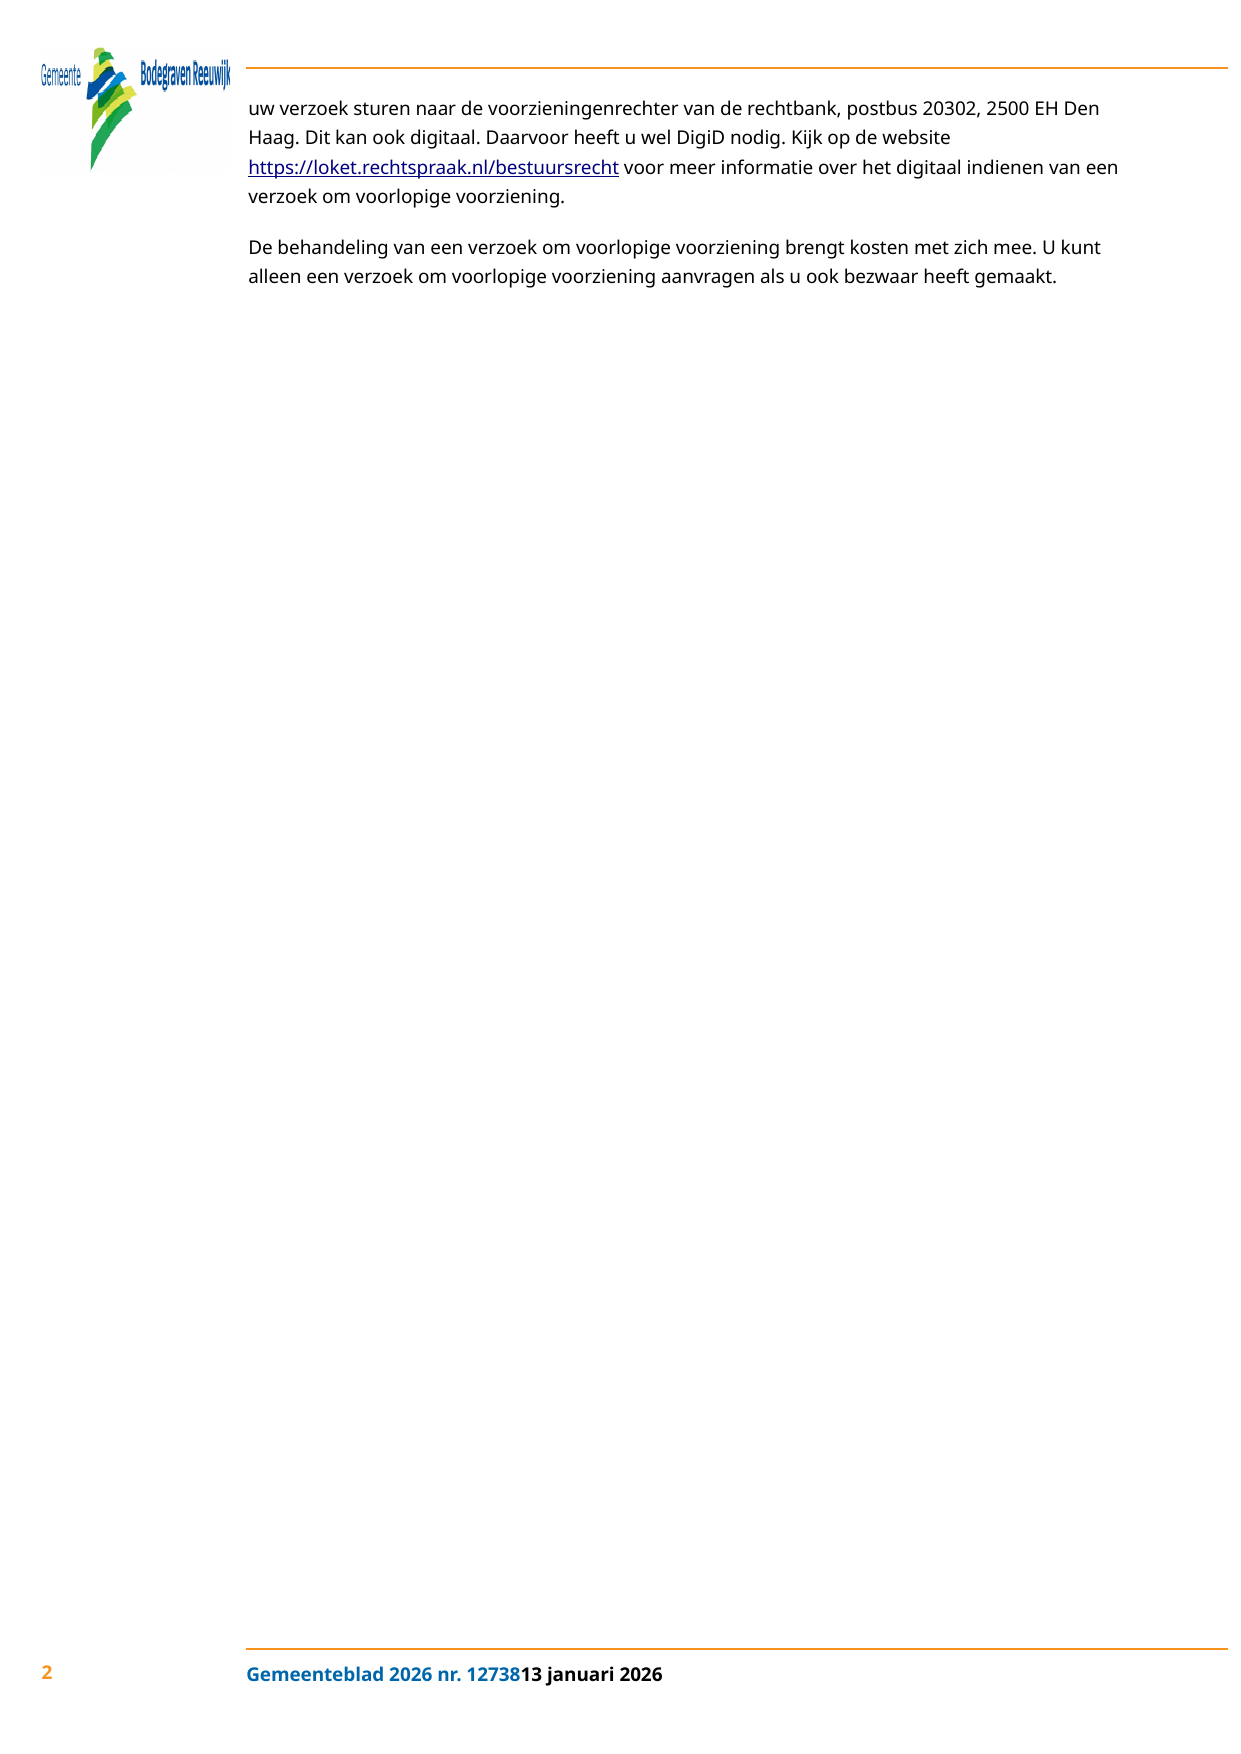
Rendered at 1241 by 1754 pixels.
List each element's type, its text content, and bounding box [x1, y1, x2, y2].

text De behandeling van een verzoek om voorlopige voorziening brengt kosten met zich mee. U kunt alleen een verzoek om voorlopige voorziening aanvragen als u ook bezwaar heeft gemaakt. [248, 234, 1152, 289]
text uw verzoek sturen naar de voorzieningenrechter van de rechtbank, postbus 20302, 2500 EH Den Haag. Dit kan ook digitaal. Daarvoor heeft u wel DigiD nodig. Kijk op de website https://loket.rechtspraak.nl/bestuursrecht voor meer informatie over het digitaal indienen van een verzoek om voorlopige voorziening. [248, 95, 1152, 209]
picture [41, 47, 231, 172]
